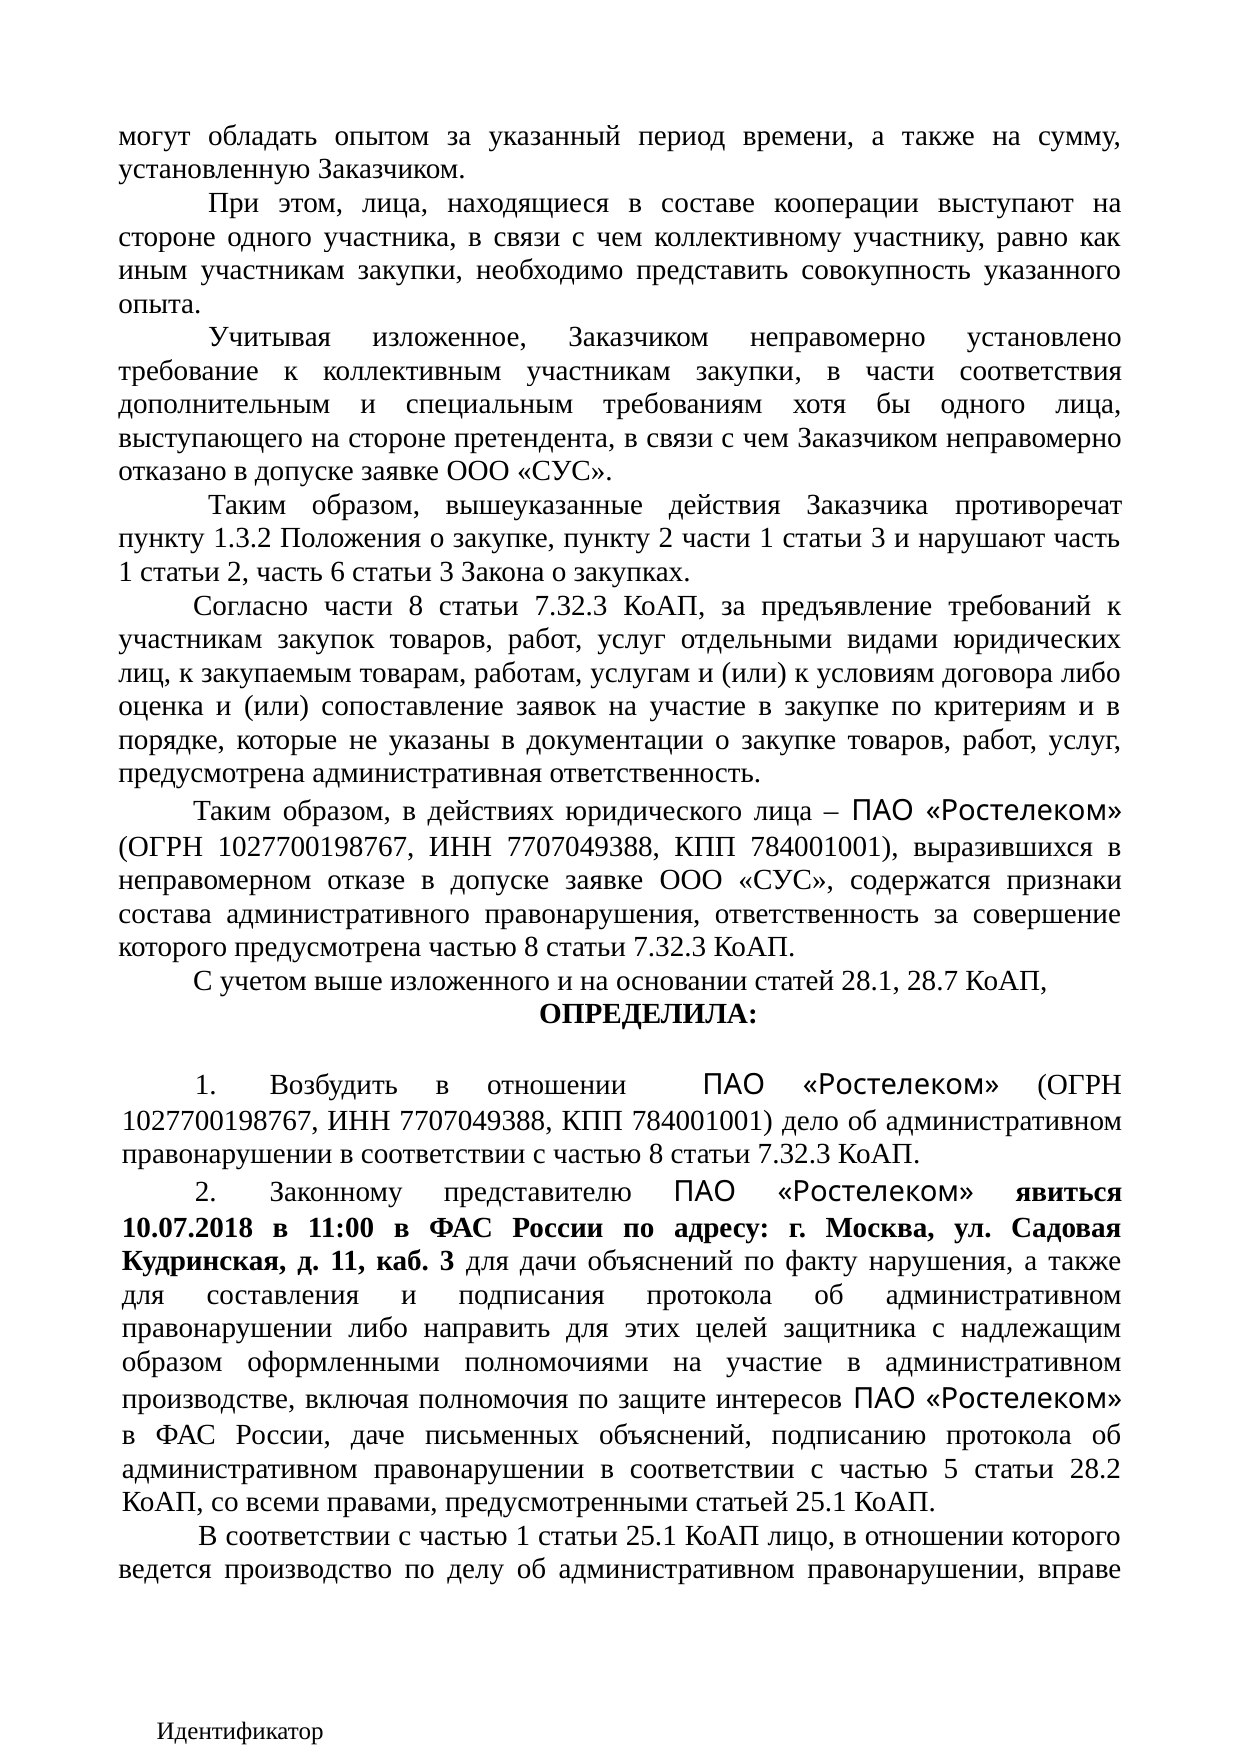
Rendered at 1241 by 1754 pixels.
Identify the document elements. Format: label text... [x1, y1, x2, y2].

list Возбудить в отношении ПАО «Ростелеком» (ОГРН 1027700198767, ИНН 7707049388, КПП 784001001) дело об административном правонарушении в соответствии с частью 8 статьи 7.32.3 КоАП. [122, 1063, 1122, 1170]
text ОПРЕДЕЛИЛА: [118, 996, 1122, 1030]
text Таким образом, вышеуказанные действия Заказчика противоречат пункту 1.3.2 Положения о закупке, пункту 2 части 1 статьи 3 и нарушают часть 1 статьи 2, часть 6 статьи 3 Закона о закупках. [118, 487, 1122, 588]
text Учитывая изложенное, Заказчиком неправомерно установлено требование к коллективным участникам закупки, в части соответствия дополнительным и специальным требованиям хотя бы одного лица, выступающего на стороне претендента, в связи с чем Заказчиком неправомерно отказано в допуске заявке ООО «СУС». [118, 319, 1122, 487]
list В соответствии с частью 1 статьи 25.1 КоАП лицо, в отношении которого ведется производство по делу об административном правонарушении, вправе [118, 1518, 1122, 1585]
text С учетом выше изложенного и на основании статей 28.1, 28.7 КоАП, [118, 963, 1122, 996]
text Согласно части 8 статьи 7.32.3 КоАП, за предъявление требований к участникам закупок товаров, работ, услуг отдельными видами юридических лиц, к закупаемым товарам, работам, услугам и (или) к условиям договора либо оценка и (или) сопоставление заявок на участие в закупке по критериям и в порядке, которые не указаны в документации о закупке товаров, работ, услуг, предусмотрена административная ответственность. [118, 588, 1122, 789]
text При этом, лица, находящиеся в составе кооперации выступают на стороне одного участника, в связи с чем коллективному участнику, равно как иным участникам закупки, необходимо представить совокупность указанного опыта. [118, 185, 1122, 319]
text могут обладать опытом за указанный период времени, а также на сумму, установленную Заказчиком. [118, 118, 1122, 185]
text Таким образом, в действиях юридического лица – ПАО «Ростелеком» (ОГРН 1027700198767, ИНН 7707049388, КПП 784001001), выразившихся в неправомерном отказе в допуске заявке ООО «СУС», содержатся признаки состава административного правонарушения, ответственность за совершение которого предусмотрена частью 8 статьи 7.32.3 КоАП. [118, 789, 1122, 963]
list Законному представителю ПАО «Ростелеком» явиться 10.07.2018 в 11:00 в ФАС России по адресу: г. Москва, ул. Садовая Кудринская, д. 11, каб. 3 для дачи объяснений по факту нарушения, а также для составления и подписания протокола об административном правонарушении либо направить для этих целей защитника с надлежащим образом оформленными полномочиями на участие в административном производстве, включая полномочия по защите интересов ПАО «Ростелеком» в ФАС России, даче письменных объяснений, подписанию протокола об административном правонарушении в соответствии с частью 5 статьи 28.2 КоАП, со всеми правами, предусмотренными статьей 25.1 КоАП. [122, 1170, 1122, 1518]
